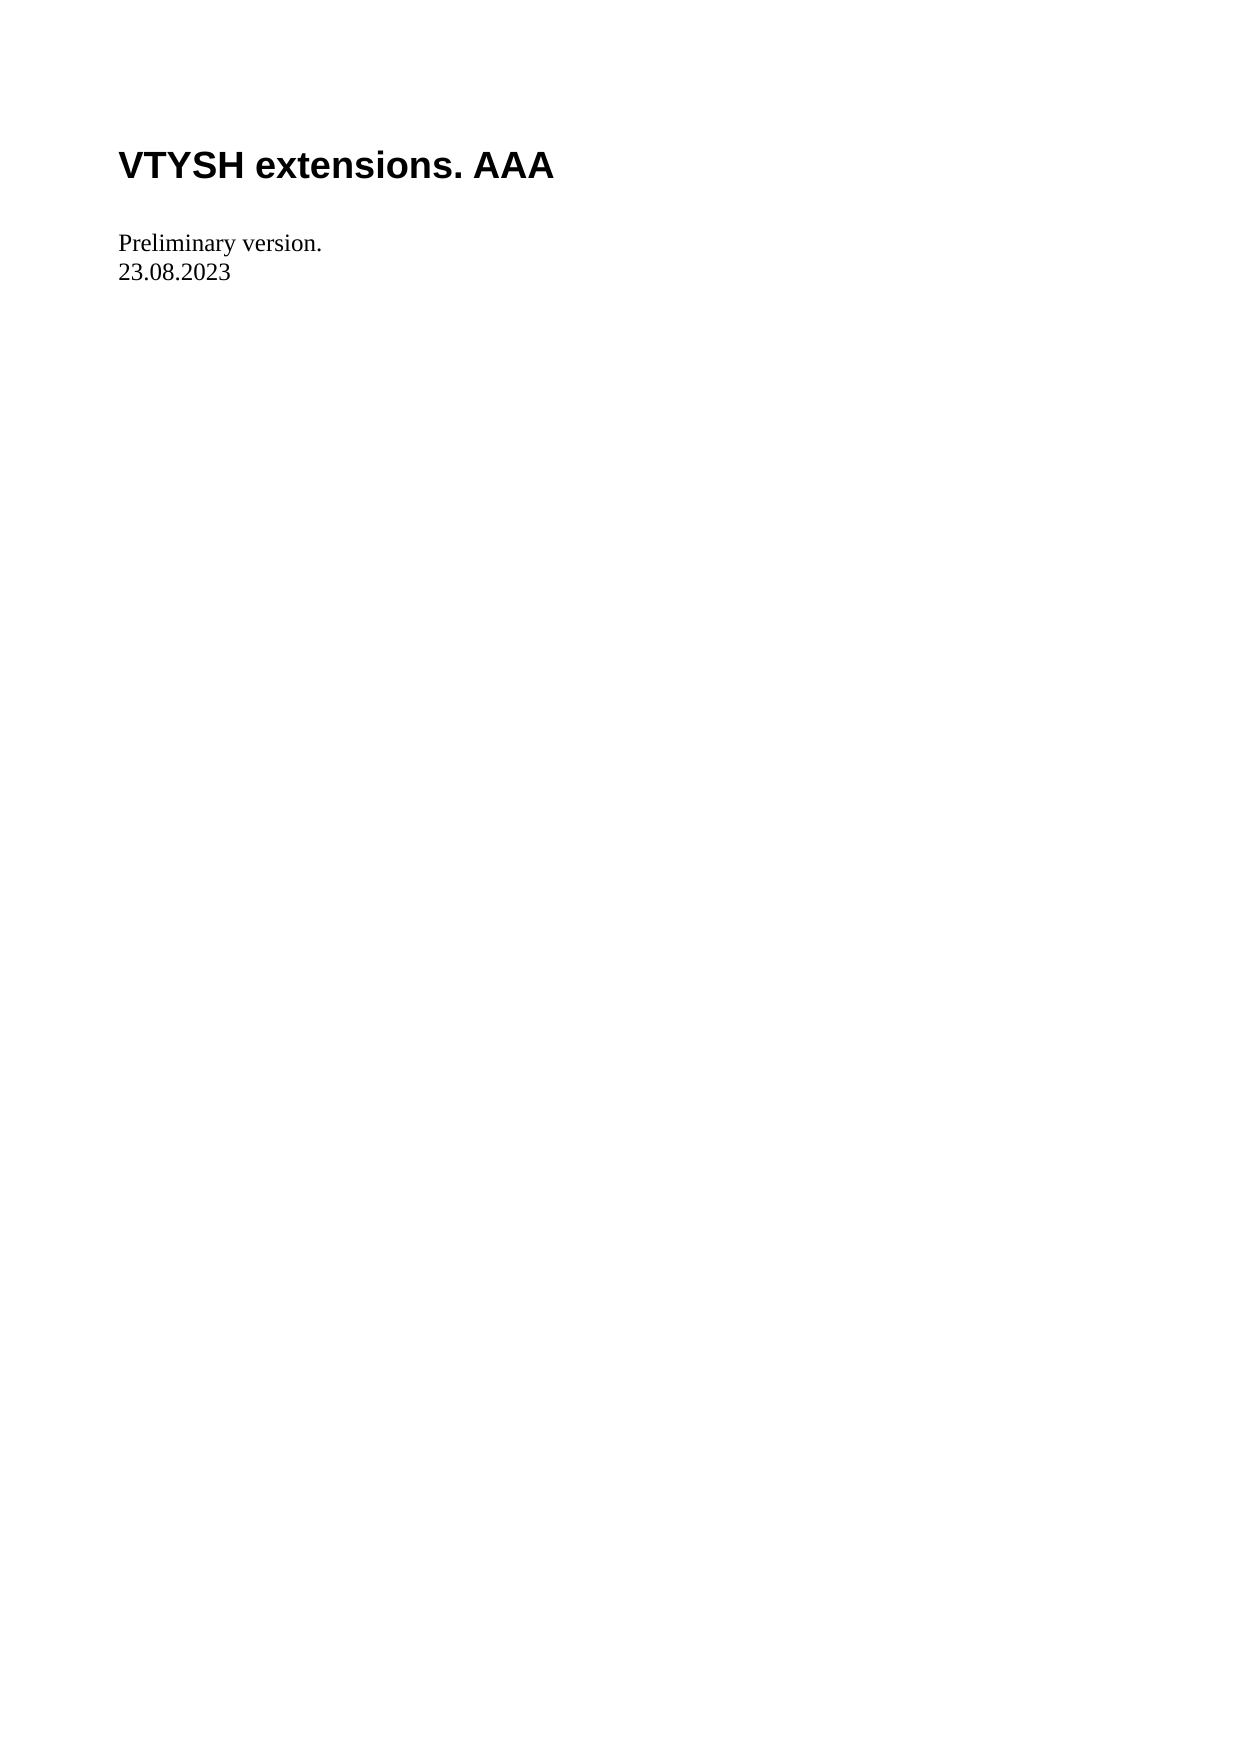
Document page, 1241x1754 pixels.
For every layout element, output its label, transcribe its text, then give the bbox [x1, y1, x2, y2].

subtitle VTYSH extensions. AAA [118, 143, 1122, 187]
text 23.08.2023 [118, 257, 1122, 286]
text Preliminary version. [118, 228, 1122, 257]
